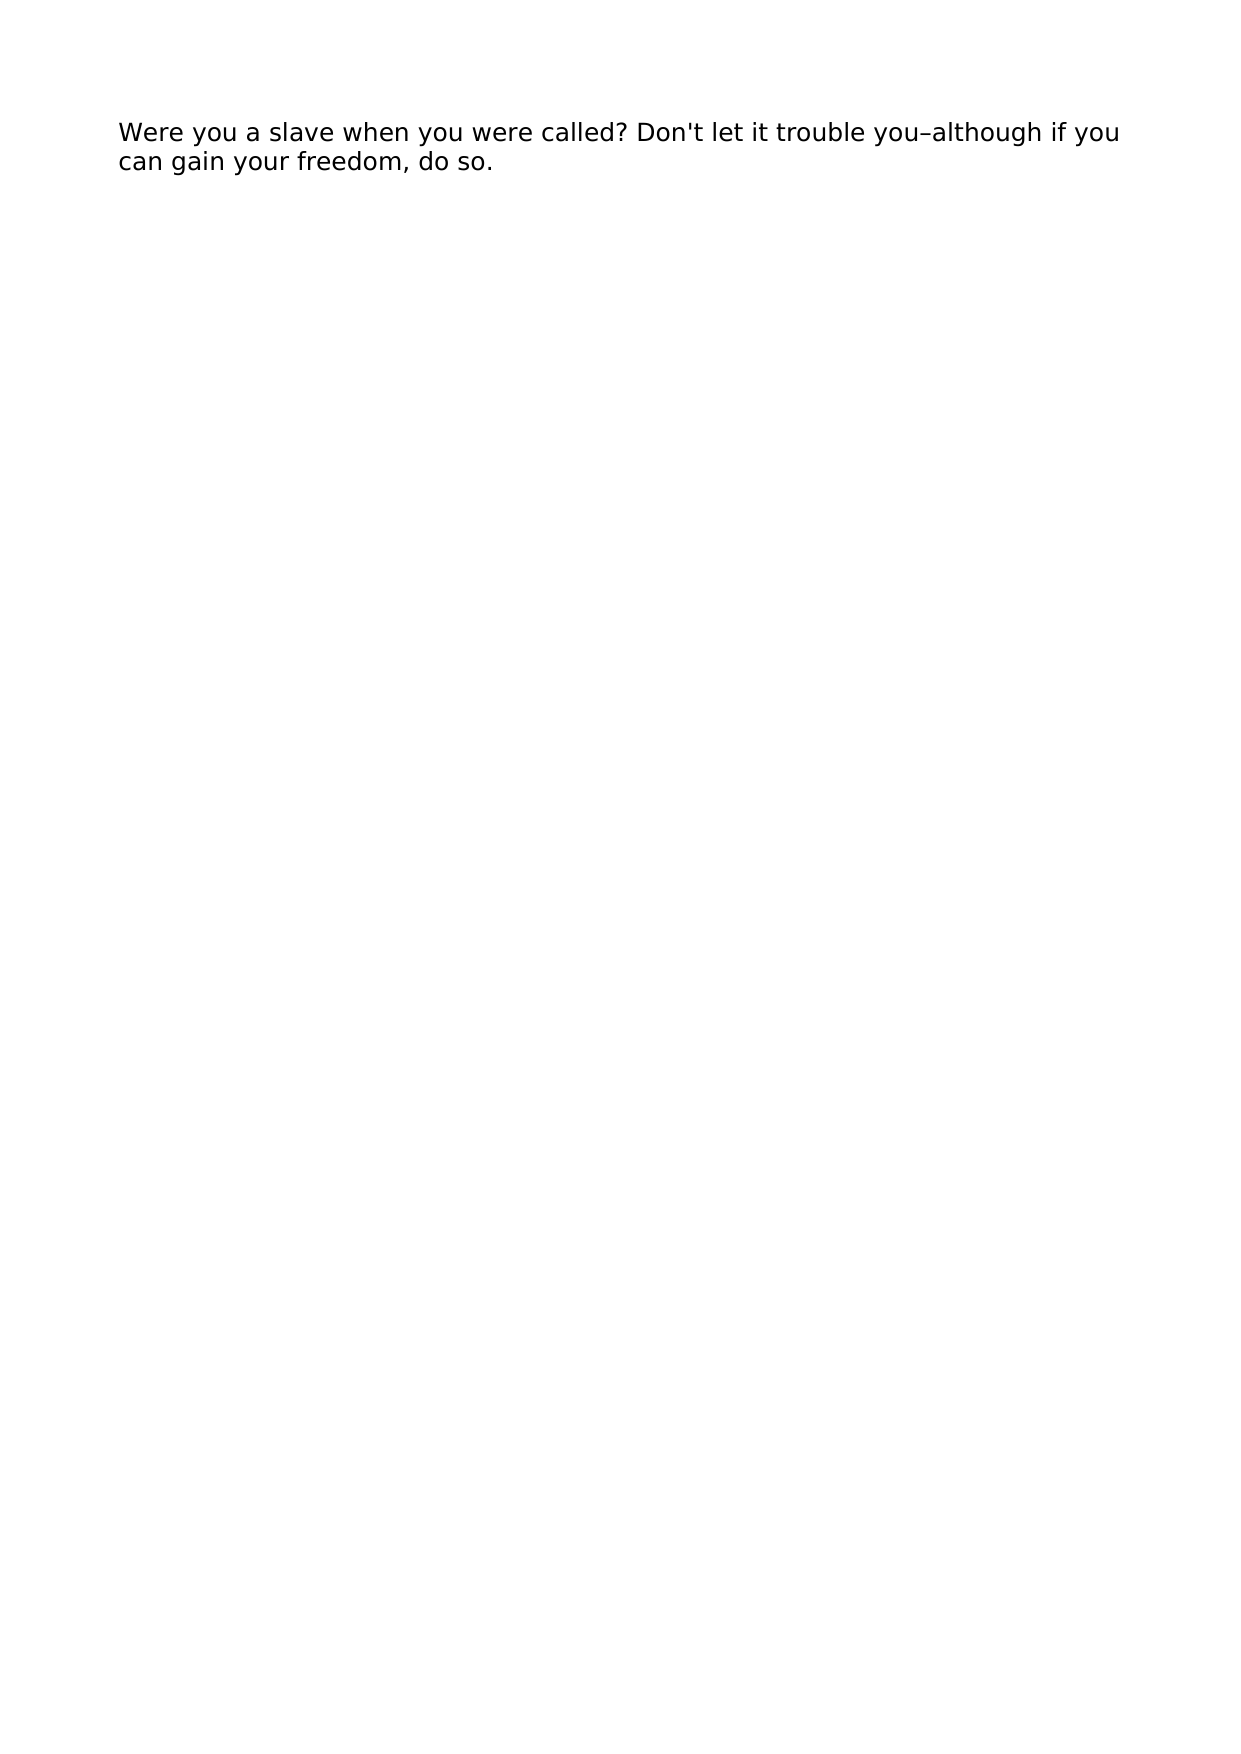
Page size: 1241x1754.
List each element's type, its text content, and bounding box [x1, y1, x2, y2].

text Were you a slave when you were called? Don't let it trouble you–although if you can gain your freedom, do so. [118, 118, 1122, 176]
